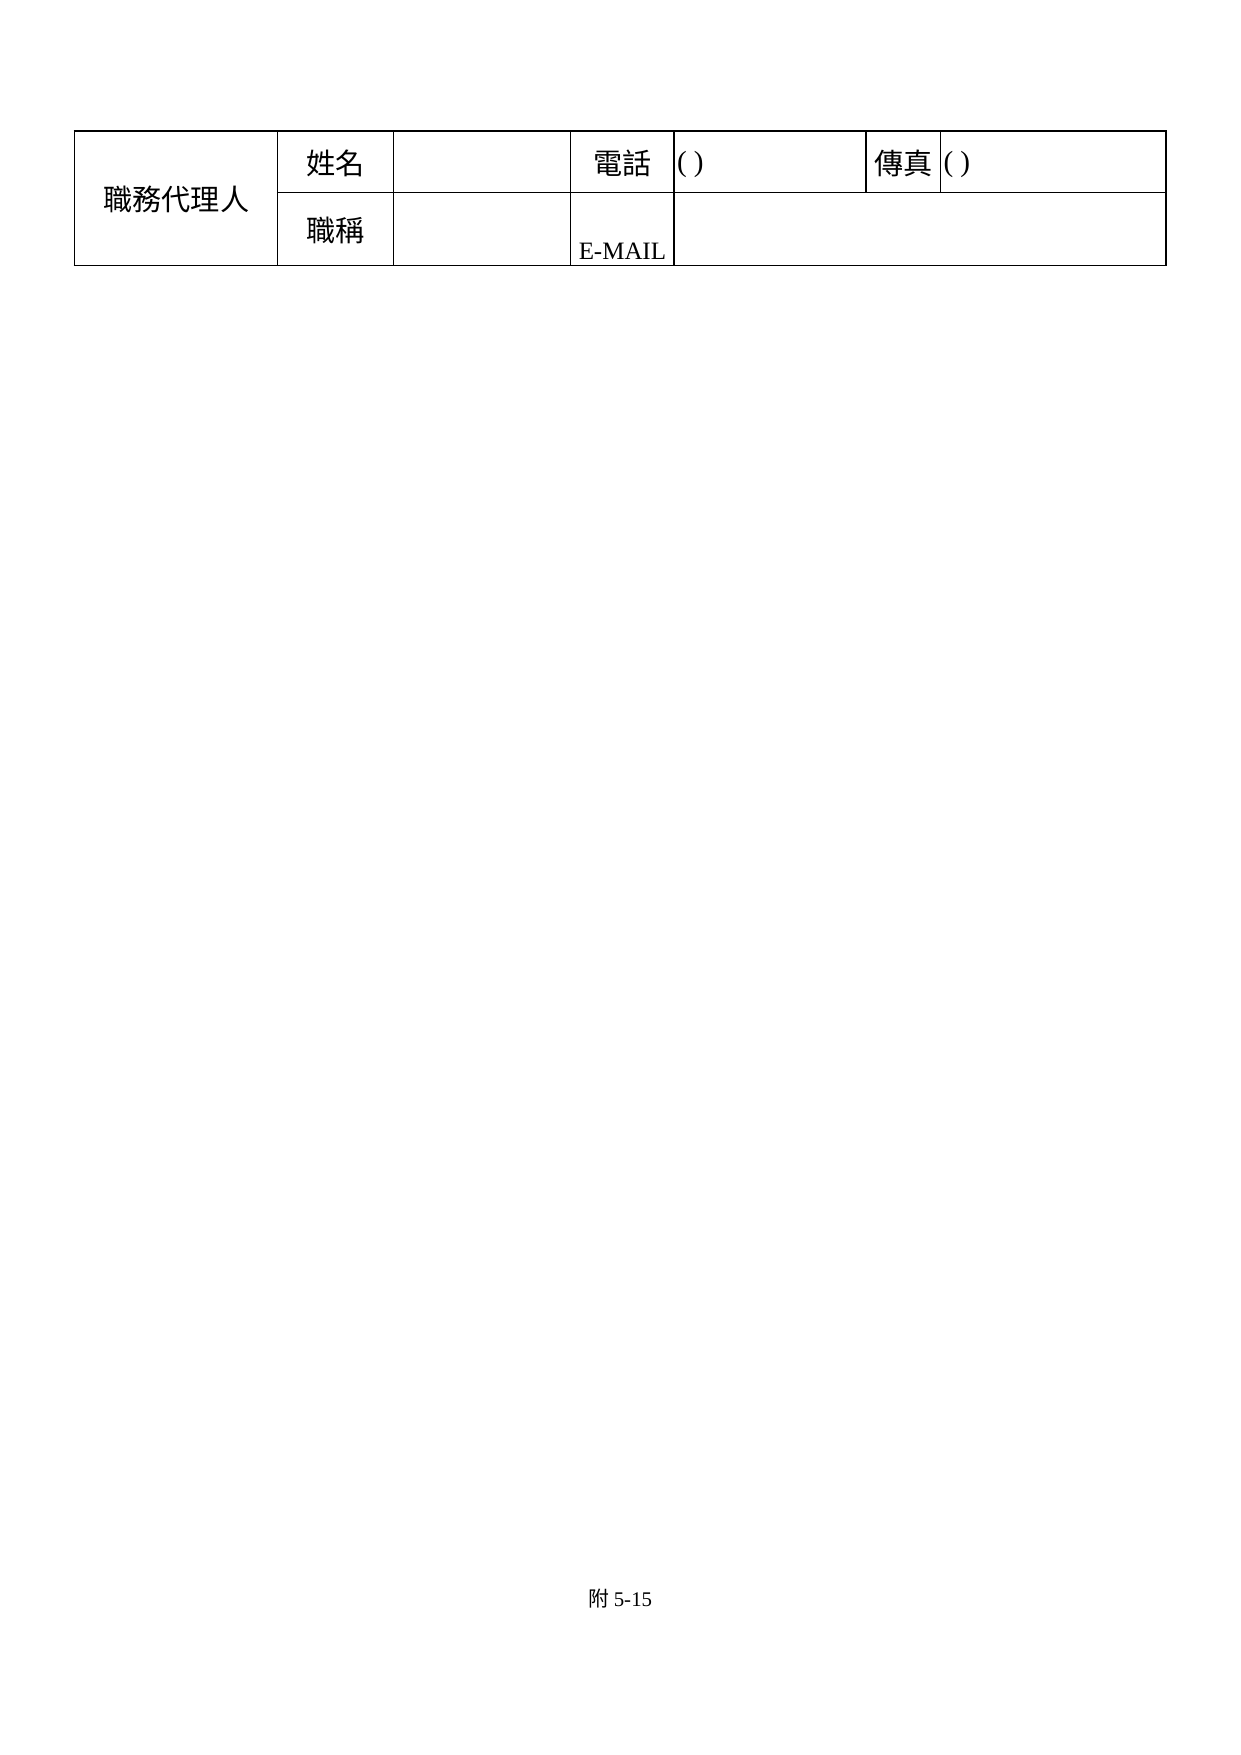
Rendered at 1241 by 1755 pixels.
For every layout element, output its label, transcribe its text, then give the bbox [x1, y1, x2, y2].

table_cell ( ) [941, 132, 1165, 191]
table_cell 電話 [571, 132, 673, 191]
table_cell E-MAIL [571, 193, 673, 265]
table_cell 職稱 [278, 193, 393, 265]
table_cell [394, 193, 570, 265]
table_cell 傳真 [867, 132, 940, 191]
table_cell [394, 132, 570, 191]
table_cell ( ) [675, 132, 865, 191]
table_cell [675, 193, 1165, 265]
table_cell 姓名 [278, 132, 393, 191]
table_cell 職務代理人 [75, 132, 277, 265]
